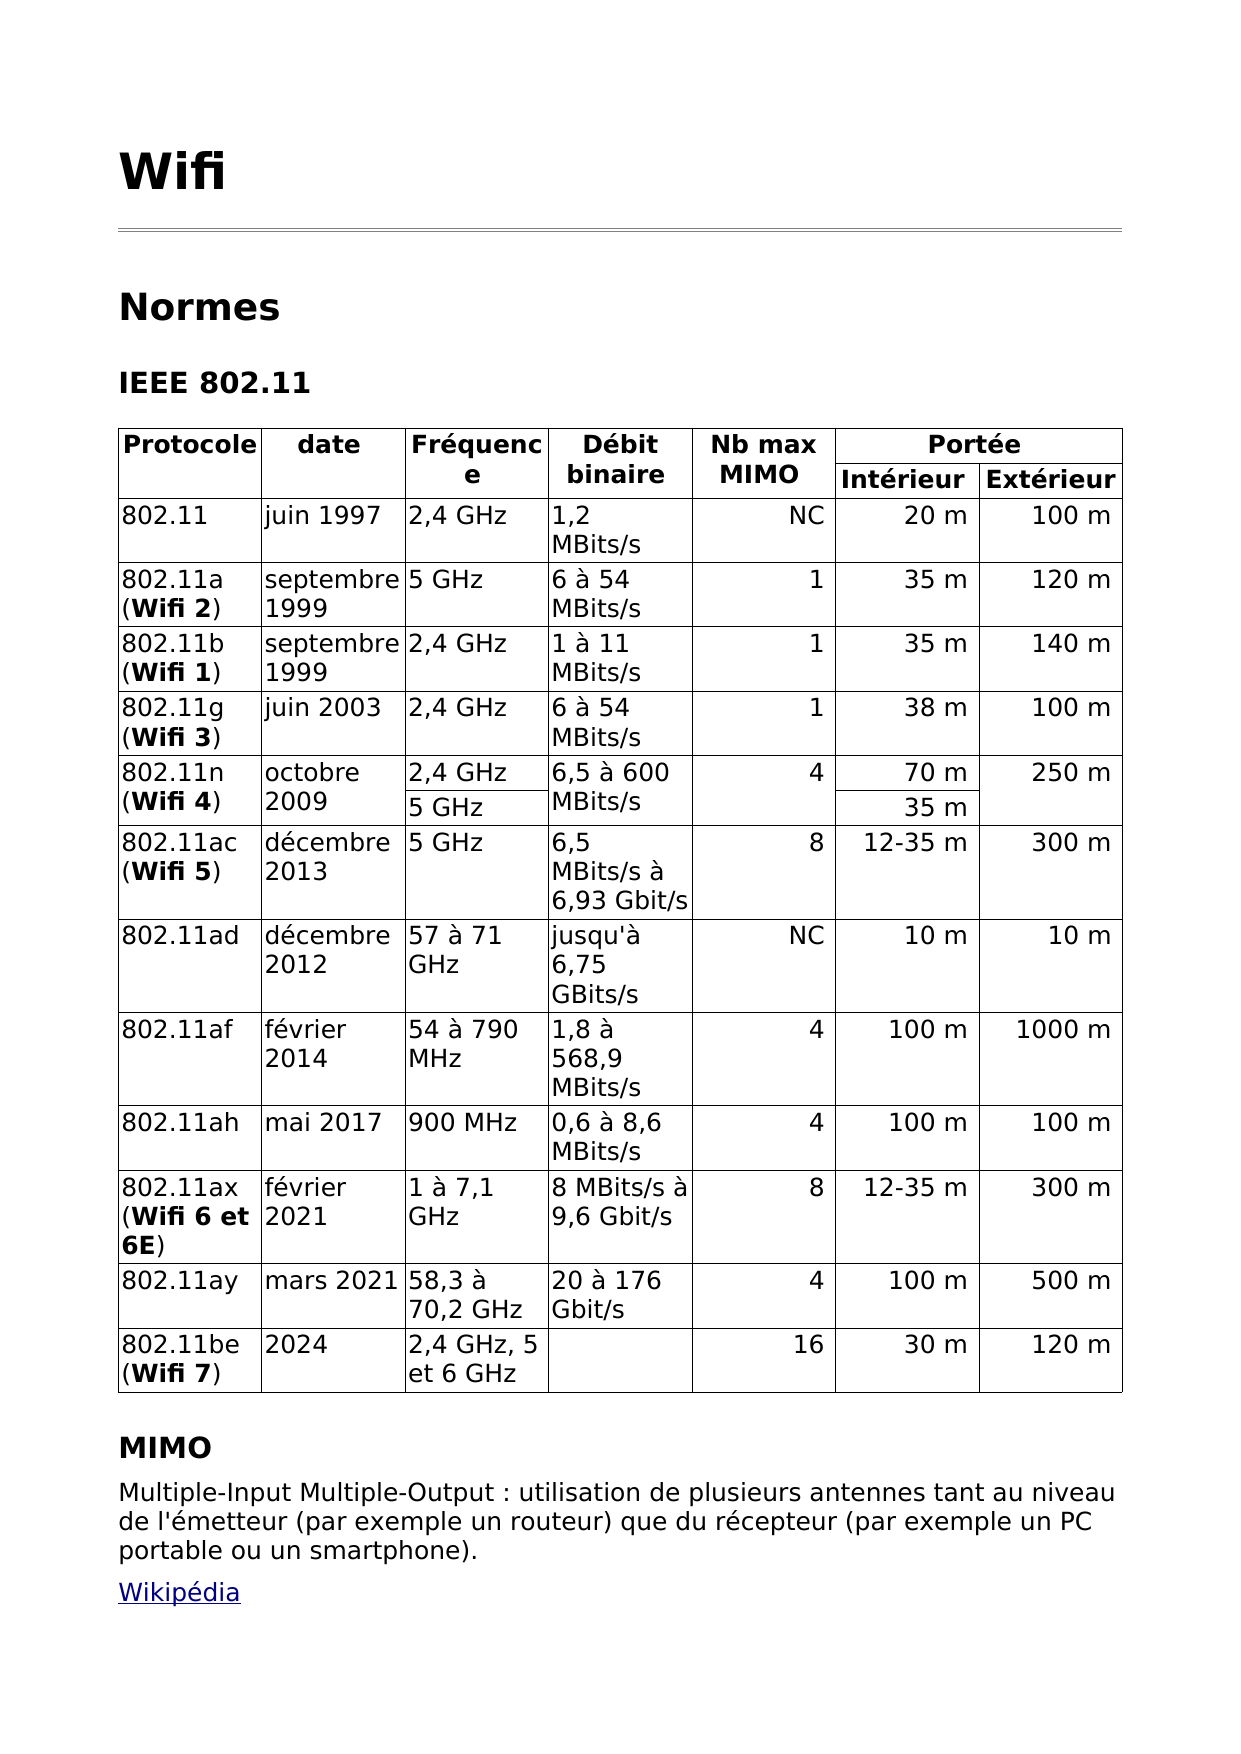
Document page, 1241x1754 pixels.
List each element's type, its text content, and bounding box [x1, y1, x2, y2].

table_cell 1000 m [980, 1013, 1122, 1105]
table_cell 35 m [836, 791, 979, 825]
table_cell 8 [693, 826, 835, 918]
subtitle IEEE 802.11 [118, 366, 1122, 400]
table_cell 802.11n (Wifi 4) [119, 756, 261, 825]
table_header Protocole [119, 429, 261, 498]
table_cell 802.11a (Wifi 2) [119, 563, 261, 626]
table_cell 54 à 790 MHz [406, 1013, 548, 1105]
table_cell 1,2 MBits/s [549, 499, 692, 562]
table_cell 802.11b (Wifi 1) [119, 627, 261, 691]
table_cell février 2021 [262, 1171, 405, 1263]
table_cell 802.11be (Wifi 7) [119, 1329, 261, 1392]
table_cell 2,4 GHz, 5 et 6 GHz [406, 1329, 548, 1392]
table_cell 6 à 54 MBits/s [549, 692, 692, 755]
table_cell 35 m [836, 563, 979, 626]
table_cell 12-35 m [836, 826, 979, 918]
table_cell 38 m [836, 692, 979, 755]
table_cell juin 1997 [262, 499, 405, 562]
table_cell 1 [693, 563, 835, 626]
table_cell 6,5 à 600 MBits/s [549, 756, 692, 825]
table_cell 0,6 à 8,6 MBits/s [549, 1106, 692, 1170]
table_cell 802.11af [119, 1013, 261, 1105]
table_cell 1,8 à 568,9 MBits/s [549, 1013, 692, 1105]
table_cell jusqu'à 6,75 GBits/s [549, 920, 692, 1012]
table_cell [549, 1329, 692, 1392]
table_cell décembre 2013 [262, 826, 405, 918]
table_cell 10 m [980, 920, 1122, 1012]
table_cell 6 à 54 MBits/s [549, 563, 692, 626]
table_cell 4 [693, 1264, 835, 1327]
table_cell 100 m [836, 1013, 979, 1105]
table_cell 802.11ay [119, 1264, 261, 1327]
table_cell 2,4 GHz [406, 627, 548, 691]
table_cell 30 m [836, 1329, 979, 1392]
table_cell 802.11g (Wifi 3) [119, 692, 261, 755]
table_cell 100 m [980, 1106, 1122, 1170]
table_cell 2,4 GHz [406, 499, 548, 562]
table_cell 802.11ad [119, 920, 261, 1012]
table_cell mai 2017 [262, 1106, 405, 1170]
table_cell 58,3 à 70,2 GHz [406, 1264, 548, 1327]
table_cell 16 [693, 1329, 835, 1392]
table_cell 300 m [980, 1171, 1122, 1263]
table_cell 2,4 GHz [406, 692, 548, 755]
table_cell 8 [693, 1171, 835, 1263]
table_cell 1 [693, 692, 835, 755]
table_cell septembre 1999 [262, 627, 405, 691]
table_cell décembre 2012 [262, 920, 405, 1012]
table_cell Extérieur [980, 464, 1122, 498]
table_cell 70 m [836, 756, 979, 790]
table_cell juin 2003 [262, 692, 405, 755]
table_cell 10 m [836, 920, 979, 1012]
table_header Nb max MIMO [693, 429, 835, 498]
table_cell NC [693, 920, 835, 1012]
table_cell 802.11ac (Wifi 5) [119, 826, 261, 918]
table_header date [262, 429, 405, 498]
table_cell mars 2021 [262, 1264, 405, 1327]
table_cell 250 m [980, 756, 1122, 825]
table_cell 1 à 7,1 GHz [406, 1171, 548, 1263]
table_cell NC [693, 499, 835, 562]
table_cell Intérieur [836, 464, 979, 498]
table_cell 5 GHz [406, 563, 548, 626]
table_cell 5 GHz [406, 826, 548, 918]
table_cell 100 m [836, 1106, 979, 1170]
table_cell 120 m [980, 1329, 1122, 1392]
table_cell 300 m [980, 826, 1122, 918]
table_cell 140 m [980, 627, 1122, 691]
table_cell 2024 [262, 1329, 405, 1392]
table_cell octobre 2009 [262, 756, 405, 825]
table_cell 6,5 MBits/s à 6,93 Gbit/s [549, 826, 692, 918]
table_cell 1 à 11 MBits/s [549, 627, 692, 691]
subtitle Normes [118, 285, 1122, 329]
table_cell 2,4 GHz [406, 756, 548, 790]
table_cell 35 m [836, 627, 979, 691]
table_cell 4 [693, 1013, 835, 1105]
table_header Portée [836, 429, 1122, 463]
subtitle MIMO [118, 1432, 1122, 1466]
table_cell 8 MBits/s à 9,6 Gbit/s [549, 1171, 692, 1263]
table_cell 57 à 71 GHz [406, 920, 548, 1012]
table_cell 900 MHz [406, 1106, 548, 1170]
table_cell 100 m [980, 692, 1122, 755]
table_cell 802.11 [119, 499, 261, 562]
table_cell septembre 1999 [262, 563, 405, 626]
subtitle Wifi [118, 143, 1122, 201]
table_cell 4 [693, 756, 835, 825]
table_cell 20 m [836, 499, 979, 562]
table_cell 500 m [980, 1264, 1122, 1327]
text Multiple-Input Multiple-Output : utilisation de plusieurs antennes tant au niveau de l'émetteur (par exemple un routeur) que du récepteur (par exemple un PC portable ou un smartphone). [118, 1478, 1122, 1566]
text Wikipédia [118, 1578, 1122, 1607]
table_cell 4 [693, 1106, 835, 1170]
table_cell 1 [693, 627, 835, 691]
table_header Fréquence [406, 429, 548, 498]
table_cell février 2014 [262, 1013, 405, 1105]
table_cell 12-35 m [836, 1171, 979, 1263]
table_header Débit binaire [549, 429, 692, 498]
table_cell 20 à 176 Gbit/s [549, 1264, 692, 1327]
table_cell 802.11ah [119, 1106, 261, 1170]
table_cell 100 m [836, 1264, 979, 1327]
table_cell 5 GHz [406, 791, 548, 825]
table_cell 120 m [980, 563, 1122, 626]
table_cell 802.11ax (Wifi 6 et 6E) [119, 1171, 261, 1263]
table_cell 100 m [980, 499, 1122, 562]
